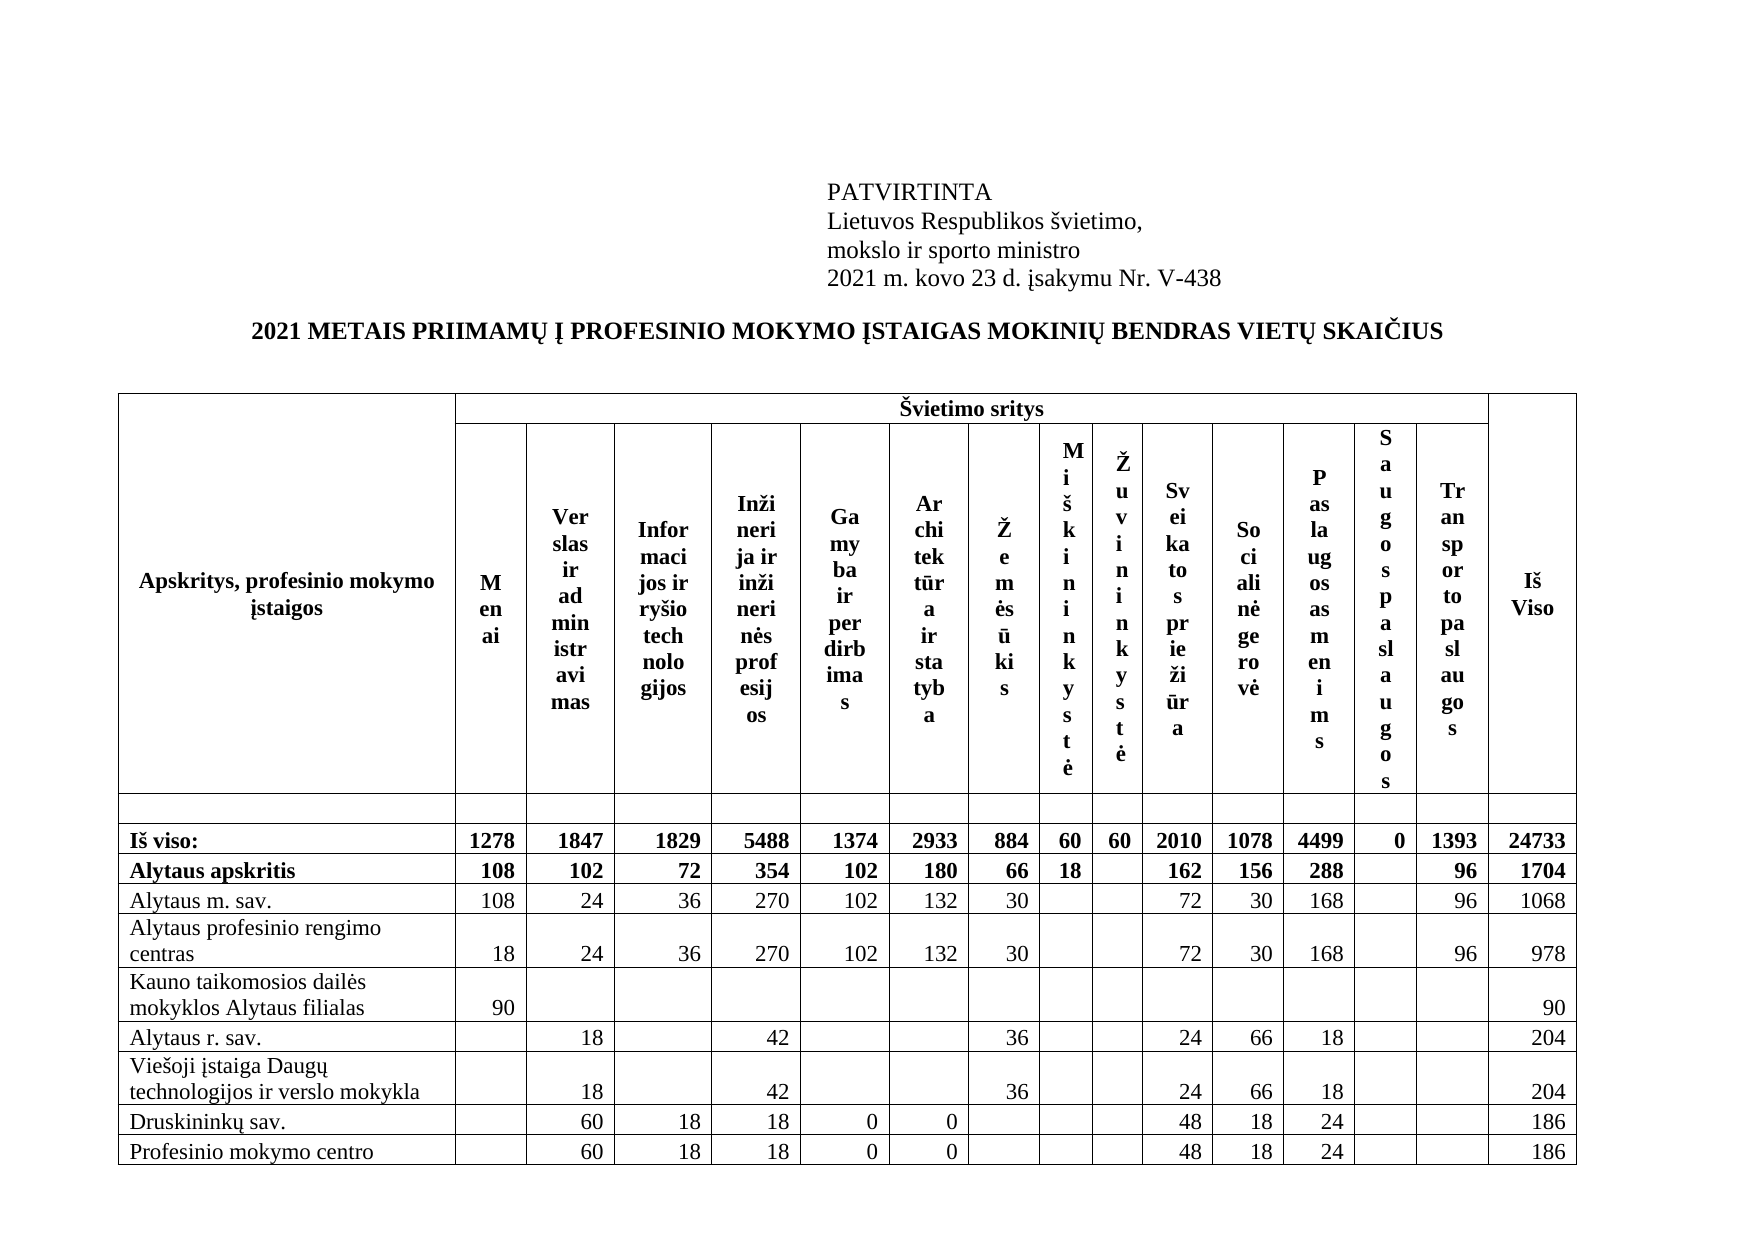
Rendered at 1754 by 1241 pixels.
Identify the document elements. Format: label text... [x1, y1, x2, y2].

table_cell [1489, 794, 1576, 823]
table_cell 186 [1489, 1105, 1576, 1134]
table_header Iš Viso [1489, 394, 1576, 793]
table_cell [1040, 914, 1092, 967]
table_cell 0 [890, 1135, 968, 1164]
table_cell [615, 1052, 711, 1104]
table_cell [1040, 1105, 1092, 1134]
table_cell Alytaus apskritis [119, 854, 455, 883]
table_cell 168 [1284, 884, 1354, 913]
table_cell 180 [890, 854, 968, 883]
table_cell 0 [801, 1135, 889, 1164]
table_cell [969, 794, 1039, 823]
table_cell [1355, 884, 1416, 913]
table_cell 108 [456, 884, 526, 913]
table_cell [1143, 968, 1212, 1021]
table_cell 1078 [1213, 824, 1283, 853]
table_cell [890, 1052, 968, 1104]
table_cell [1093, 884, 1142, 913]
table_cell 1847 [527, 824, 614, 853]
table_cell 0 [801, 1105, 889, 1134]
table_cell 132 [890, 914, 968, 967]
table_cell 354 [712, 854, 800, 883]
table_cell 270 [712, 914, 800, 967]
table_cell 36 [615, 884, 711, 913]
table_cell 18 [615, 1105, 711, 1134]
table_cell Saugos paslaugos [1355, 424, 1416, 793]
table_cell 24 [527, 914, 614, 967]
table_cell [1093, 1135, 1142, 1164]
table_cell 30 [969, 914, 1039, 967]
table_cell 18 [1284, 1022, 1354, 1051]
table_cell [1093, 1022, 1142, 1051]
table_cell 108 [456, 854, 526, 883]
table_cell 186 [1489, 1135, 1576, 1164]
table_cell 18 [527, 1052, 614, 1104]
table_cell 30 [1213, 914, 1283, 967]
table_cell [1040, 968, 1092, 1021]
table_cell 60 [1040, 824, 1092, 853]
table_cell [1355, 1052, 1416, 1104]
table_cell [969, 1105, 1039, 1134]
table_cell [801, 794, 889, 823]
table_cell 18 [712, 1105, 800, 1134]
table_cell [1040, 884, 1092, 913]
table_cell 1704 [1489, 854, 1576, 883]
table_cell 36 [969, 1052, 1039, 1104]
text PATVIRTINTA [827, 177, 1577, 206]
table_cell 96 [1417, 884, 1488, 913]
table_cell Alytaus r. sav. [119, 1022, 455, 1051]
table_cell [119, 794, 455, 823]
table_cell Profesinio mokymo centro [119, 1135, 455, 1164]
table_cell Transporto paslaugos [1417, 424, 1488, 793]
table_cell [969, 968, 1039, 1021]
table_cell [1093, 794, 1142, 823]
table_cell Alytaus profesinio rengimo centras [119, 914, 455, 967]
text 2021 m. kovo 23 d. įsakymu Nr. V-438 [827, 263, 1577, 292]
table_cell [456, 1022, 526, 1051]
table_cell [1040, 1052, 1092, 1104]
table_cell 18 [712, 1135, 800, 1164]
table_cell [969, 1135, 1039, 1164]
table_cell 18 [1213, 1135, 1283, 1164]
table_cell 1278 [456, 824, 526, 853]
table_cell Informacijos ir ryšio technologijos [615, 424, 711, 793]
table_cell [1213, 968, 1283, 1021]
table_header Švietimo sritys [456, 394, 1488, 423]
table_cell [1417, 968, 1488, 1021]
table_cell Socialinė gerovė [1213, 424, 1283, 793]
table_cell [1040, 1135, 1092, 1164]
table_cell [1355, 1022, 1416, 1051]
table_cell [1417, 794, 1488, 823]
table_cell 884 [969, 824, 1039, 853]
table_cell [1284, 968, 1354, 1021]
table_cell 1068 [1489, 884, 1576, 913]
table_cell 72 [1143, 914, 1212, 967]
table_cell 36 [969, 1022, 1039, 1051]
table_cell 0 [890, 1105, 968, 1134]
table_cell [801, 968, 889, 1021]
table_cell [1417, 1022, 1488, 1051]
table_cell [1040, 794, 1092, 823]
table_cell Inžinerija ir inžinerinės profesijos [712, 424, 800, 793]
table_cell 2933 [890, 824, 968, 853]
table_cell 18 [1284, 1052, 1354, 1104]
table_cell 66 [1213, 1052, 1283, 1104]
table_cell [1040, 1022, 1092, 1051]
table_cell 60 [527, 1105, 614, 1134]
table_cell [1143, 794, 1212, 823]
table_cell 18 [527, 1022, 614, 1051]
table_cell 42 [712, 1052, 800, 1104]
table_cell 30 [969, 884, 1039, 913]
table_cell [890, 1022, 968, 1051]
table_cell [801, 1022, 889, 1051]
table_cell 1829 [615, 824, 711, 853]
table_cell Miškininkystė [1040, 424, 1092, 793]
table_cell [801, 1052, 889, 1104]
table_cell 18 [615, 1135, 711, 1164]
table_cell [890, 794, 968, 823]
table_cell [615, 968, 711, 1021]
table_header Apskritys, profesinio mokymo įstaigos [119, 394, 455, 793]
text mokslo ir sporto ministro [827, 235, 1577, 263]
table_cell [1093, 854, 1142, 883]
table_cell [527, 968, 614, 1021]
table_cell 60 [527, 1135, 614, 1164]
table_cell [456, 1135, 526, 1164]
table_cell 1393 [1417, 824, 1488, 853]
table_cell 42 [712, 1022, 800, 1051]
table_cell 162 [1143, 854, 1212, 883]
table_cell 24 [1284, 1135, 1354, 1164]
table_cell Gamyba ir perdirbimas [801, 424, 889, 793]
table_cell 102 [801, 914, 889, 967]
table_cell Žuvininkystė [1093, 424, 1142, 793]
table_cell [527, 794, 614, 823]
table_cell 24 [1143, 1052, 1212, 1104]
table_cell [1093, 968, 1142, 1021]
table_cell 48 [1143, 1105, 1212, 1134]
table_cell 96 [1417, 854, 1488, 883]
table_cell 90 [456, 968, 526, 1021]
table_cell 102 [801, 854, 889, 883]
table_cell 24733 [1489, 824, 1576, 853]
table_cell 102 [527, 854, 614, 883]
table_cell Iš viso: [119, 824, 455, 853]
table_cell Žemės ūkis [969, 424, 1039, 793]
table_cell 18 [456, 914, 526, 967]
table_cell 18 [1213, 1105, 1283, 1134]
text 2021 METAIS PRIIMAMŲ Į PROFESINIO MOKYMO ĮSTAIGAS MOKINIŲ BENDRAS VIETŲ SKAIČIUS [118, 316, 1577, 345]
table_cell 30 [1213, 884, 1283, 913]
table_cell Menai [456, 424, 526, 793]
table_cell [1417, 1052, 1488, 1104]
table_cell [1355, 854, 1416, 883]
table_cell [1093, 914, 1142, 967]
table_cell [615, 1022, 711, 1051]
table_cell [1355, 968, 1416, 1021]
table_cell 72 [615, 854, 711, 883]
table_cell 60 [1093, 824, 1142, 853]
table_cell Viešoji įstaiga Daugų technologijos ir verslo mokykla [119, 1052, 455, 1104]
table_cell 288 [1284, 854, 1354, 883]
table_cell [1355, 1105, 1416, 1134]
table_cell 72 [1143, 884, 1212, 913]
table_cell [712, 968, 800, 1021]
table_cell 24 [1143, 1022, 1212, 1051]
table_cell Sveikatos priežiūra [1143, 424, 1212, 793]
table_cell [712, 794, 800, 823]
table_cell 168 [1284, 914, 1354, 967]
table_cell 66 [1213, 1022, 1283, 1051]
table_cell [615, 794, 711, 823]
text Lietuvos Respublikos švietimo, [827, 206, 1577, 235]
table_cell [456, 794, 526, 823]
table_cell Paslaugos asmenims [1284, 424, 1354, 793]
table_cell [1284, 794, 1354, 823]
table_cell 156 [1213, 854, 1283, 883]
table_cell 0 [1355, 824, 1416, 853]
table_cell 2010 [1143, 824, 1212, 853]
table_cell [1093, 1052, 1142, 1104]
table_cell 90 [1489, 968, 1576, 1021]
table_cell 66 [969, 854, 1039, 883]
table_cell [1355, 794, 1416, 823]
table_cell [456, 1105, 526, 1134]
table_cell Architektūra ir statyba [890, 424, 968, 793]
table_cell 5488 [712, 824, 800, 853]
table_cell [1093, 1105, 1142, 1134]
table_cell 270 [712, 884, 800, 913]
table_cell 18 [1040, 854, 1092, 883]
table_cell 1374 [801, 824, 889, 853]
table_cell [1355, 1135, 1416, 1164]
table_cell 4499 [1284, 824, 1354, 853]
table_cell 102 [801, 884, 889, 913]
table_cell 24 [527, 884, 614, 913]
table_cell 204 [1489, 1022, 1576, 1051]
table_cell [1355, 914, 1416, 967]
table_cell 204 [1489, 1052, 1576, 1104]
table_cell Alytaus m. sav. [119, 884, 455, 913]
table_cell 96 [1417, 914, 1488, 967]
table_cell [890, 968, 968, 1021]
table_cell 132 [890, 884, 968, 913]
table_cell Druskininkų sav. [119, 1105, 455, 1134]
table_cell 36 [615, 914, 711, 967]
table_cell Kauno taikomosios dailės mokyklos Alytaus filialas [119, 968, 455, 1021]
table_cell [1417, 1105, 1488, 1134]
table_cell Verslas ir administravimas [527, 424, 614, 793]
table_cell [1417, 1135, 1488, 1164]
table_cell [1213, 794, 1283, 823]
table_cell [456, 1052, 526, 1104]
table_cell 24 [1284, 1105, 1354, 1134]
table_cell 978 [1489, 914, 1576, 967]
table_cell 48 [1143, 1135, 1212, 1164]
